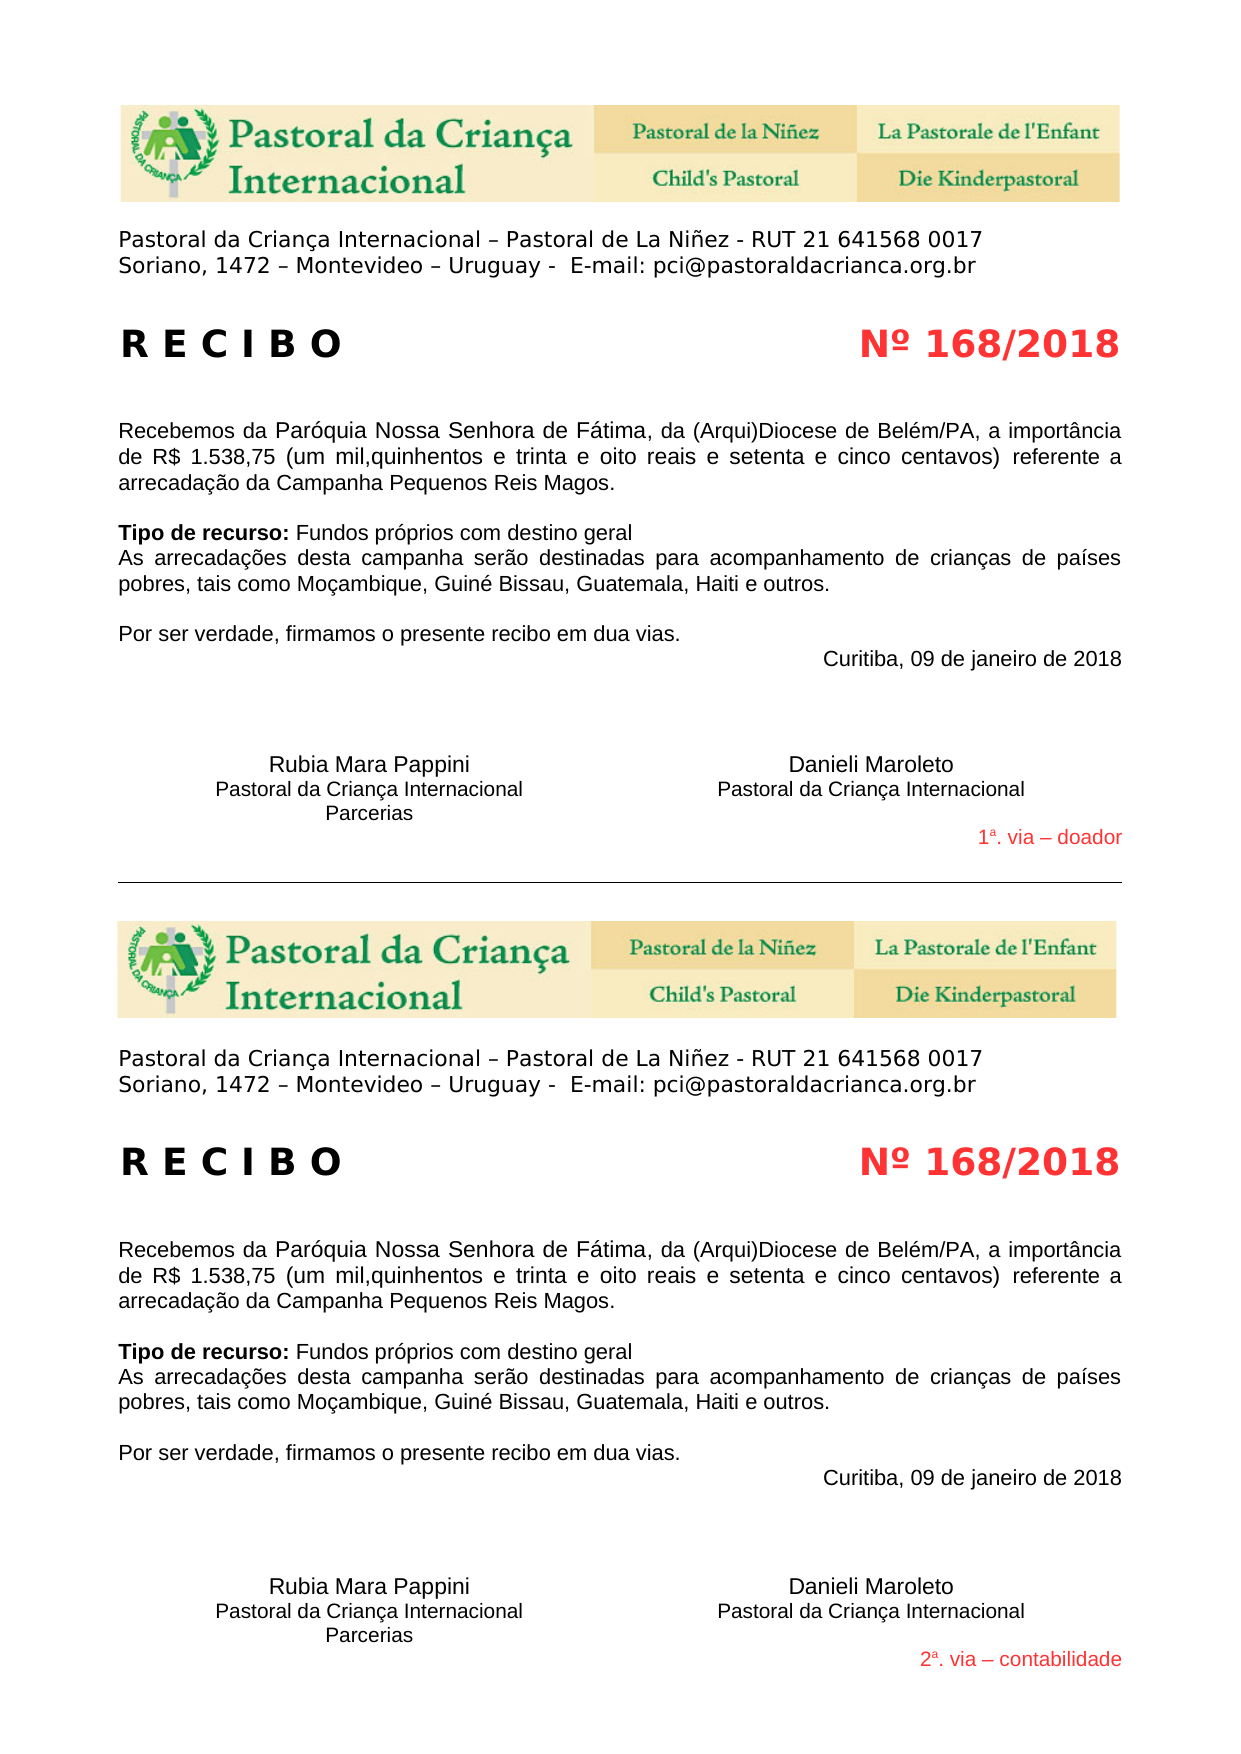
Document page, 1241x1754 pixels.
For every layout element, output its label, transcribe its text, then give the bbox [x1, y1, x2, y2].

text Tipo de recurso: Fundos próprios com destino geral [118, 520, 1122, 545]
text R E C I B O Nº 168/2018 [118, 1141, 1122, 1184]
picture [120, 105, 1120, 202]
table_header Danieli Maroleto Pastoral da Criança Internacional [620, 751, 1122, 825]
table_header Rubia Mara Pappini Pastoral da Criança Internacional Parcerias [118, 751, 620, 825]
text Por ser verdade, firmamos o presente recibo em dua vias. [118, 621, 1122, 646]
text Tipo de recurso: Fundos próprios com destino geral [118, 1339, 1122, 1364]
text Soriano, 1472 – Montevideo – Uruguay - E-mail: pci@pastoraldacrianca.org.br [118, 253, 1122, 279]
text 2a. via – contabilidade [118, 1647, 1122, 1671]
table_header Danieli Maroleto Pastoral da Criança Internacional [620, 1573, 1122, 1647]
text As arrecadações desta campanha serão destinadas para acompanhamento de crianças de países pobres, tais como Moçambique, Guiné Bissau, Guatemala, Haiti e outros. [118, 1364, 1122, 1414]
text As arrecadações desta campanha serão destinadas para acompanhamento de crianças de países pobres, tais como Moçambique, Guiné Bissau, Guatemala, Haiti e outros. [118, 545, 1122, 596]
picture [117, 921, 1117, 1018]
text 1a. via – doador [118, 825, 1122, 849]
table_header Rubia Mara Pappini Pastoral da Criança Internacional Parcerias [118, 1573, 620, 1647]
text Curitiba, 09 de janeiro de 2018 [118, 1465, 1122, 1490]
text Curitiba, 09 de janeiro de 2018 [118, 646, 1122, 671]
text Recebemos da Paróquia Nossa Senhora de Fátima, da (Arqui)Diocese de Belém/PA, a importância de R$ 1.538,75 (um mil,quinhentos e trinta e oito reais e setenta e cinco centavos) referente a arrecadação da Campanha Pequenos Reis Magos. [118, 417, 1122, 495]
text Pastoral da Criança Internacional – Pastoral de La Niñez - RUT 21 641568 0017 [118, 228, 1122, 253]
text Pastoral da Criança Internacional – Pastoral de La Niñez - RUT 21 641568 0017 [118, 1046, 1122, 1072]
text Soriano, 1472 – Montevideo – Uruguay - E-mail: pci@pastoraldacrianca.org.br [118, 1072, 1122, 1097]
text R E C I B O Nº 168/2018 [118, 322, 1122, 366]
text Recebemos da Paróquia Nossa Senhora de Fátima, da (Arqui)Diocese de Belém/PA, a importância de R$ 1.538,75 (um mil,quinhentos e trinta e oito reais e setenta e cinco centavos) referente a arrecadação da Campanha Pequenos Reis Magos. [118, 1236, 1122, 1313]
text Por ser verdade, firmamos o presente recibo em dua vias. [118, 1439, 1122, 1465]
